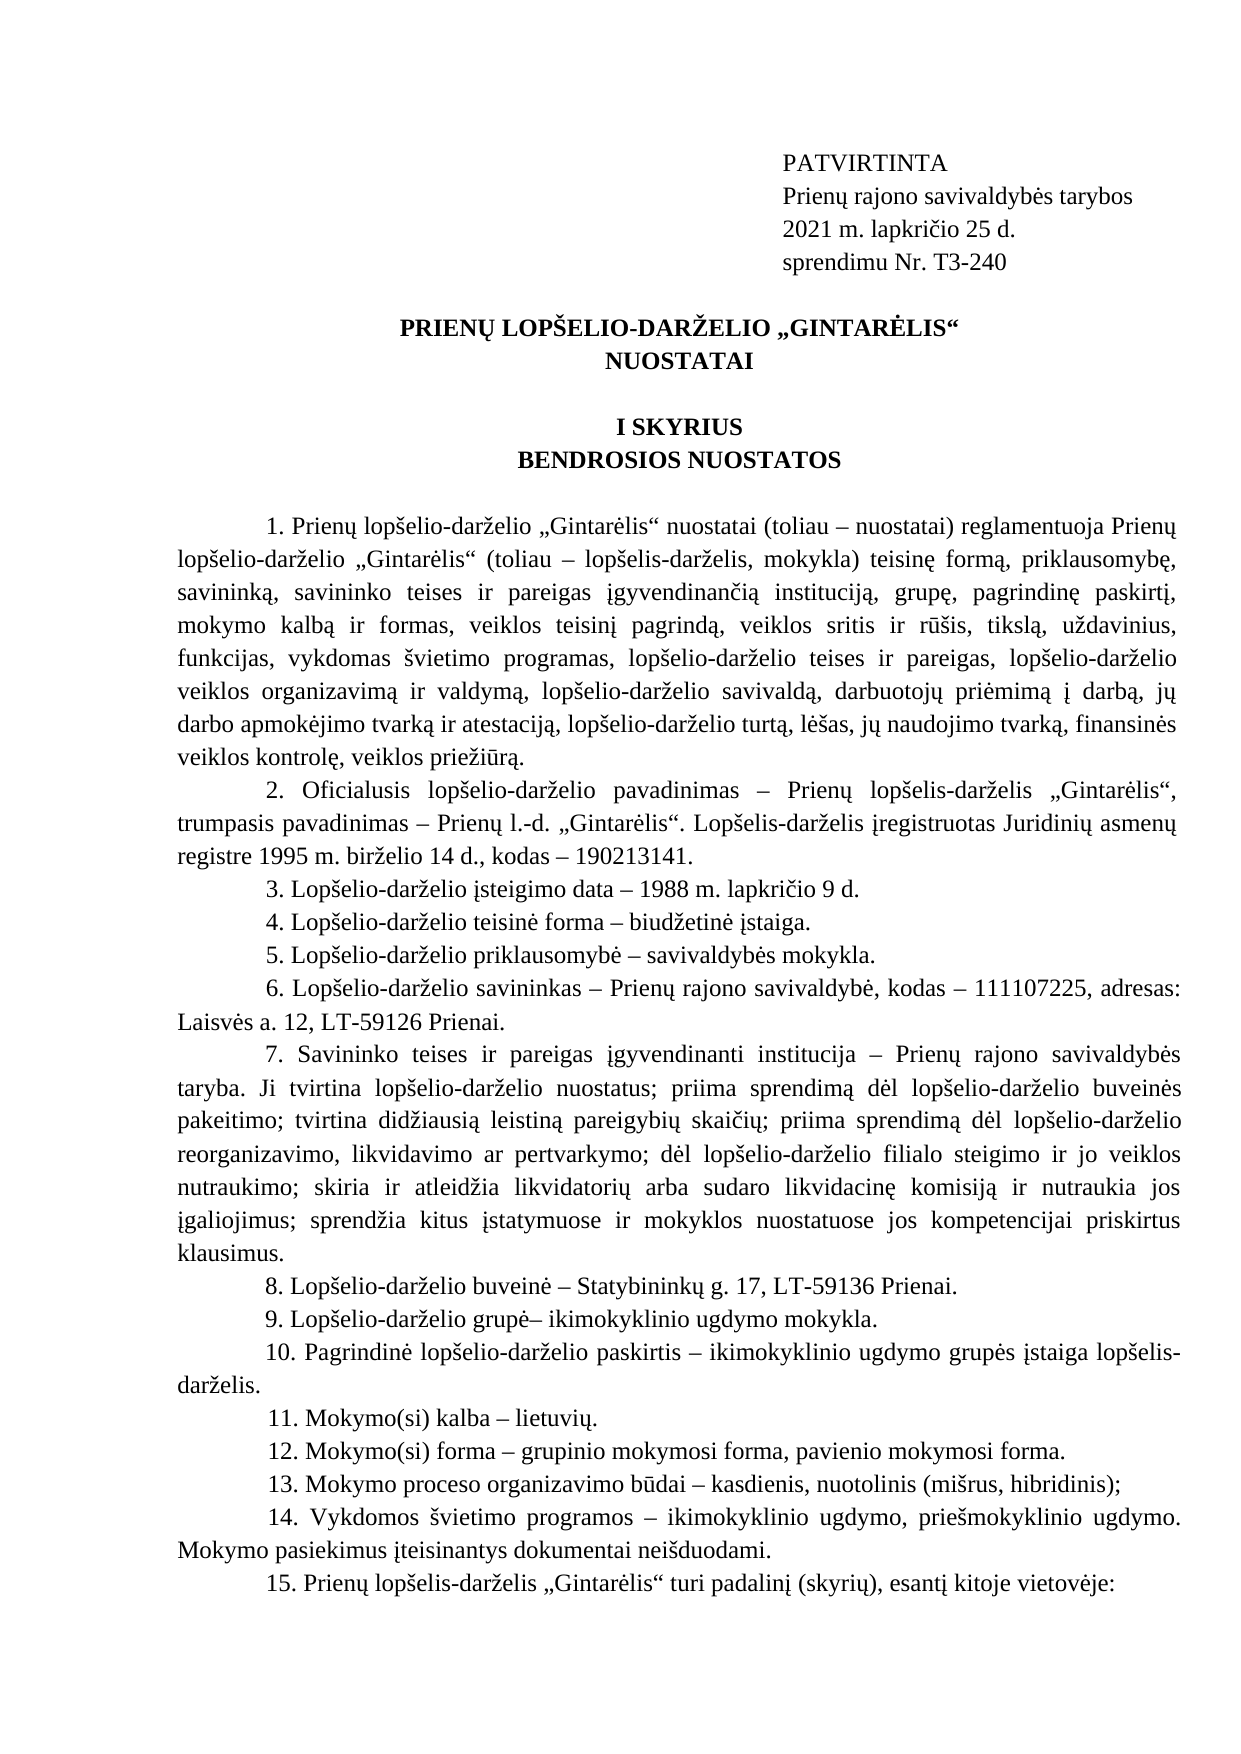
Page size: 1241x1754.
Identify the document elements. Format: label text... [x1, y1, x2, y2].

text 1. Prienų lopšelio-darželio „Gintarėlis“ nuostatai (toliau – nuostatai) reglamentuoja Prienų lopšelio-darželio „Gintarėlis“ (toliau – lopšelis-darželis, mokykla) teisinę formą, priklausomybę, savininką, savininko teises ir pareigas įgyvendinančią instituciją, grupę, pagrindinę paskirtį, mokymo kalbą ir formas, veiklos teisinį pagrindą, veiklos sritis ir rūšis, tikslą, uždavinius, funkcijas, vykdomas švietimo programas, lopšelio-darželio teises ir pareigas, lopšelio-darželio veiklos organizavimą ir valdymą, lopšelio-darželio savivaldą, darbuotojų priėmimą į darbą, jų darbo apmokėjimo tvarką ir atestaciją, lopšelio-darželio turtą, lėšas, jų naudojimo tvarką, finansinės veiklos kontrolę, veiklos priežiūrą. [177, 511, 1177, 771]
text 6. Lopšelio-darželio savininkas – Prienų rajono savivaldybė, kodas – 111107225, adresas: Laisvės a. 12, LT-59126 Prienai. [177, 973, 1182, 1035]
text 14. Vykdomos švietimo programos – ikimokyklinio ugdymo, priešmokyklinio ugdymo. Mokymo pasiekimus įteisinantys dokumentai neišduodami. [177, 1502, 1182, 1564]
text 4. Lopšelio-darželio teisinė forma – biudžetinė įstaiga. [177, 907, 1177, 936]
text 9. Lopšelio-darželio grupė– ikimokyklinio ugdymo mokykla. [177, 1304, 1182, 1332]
text sprendimu Nr. T3-240 [717, 247, 1182, 276]
text 12. Mokymo(si) forma – grupinio mokymosi forma, pavienio mokymosi forma. [177, 1436, 1182, 1464]
text 7. Savininko teises ir pareigas įgyvendinanti institucija – Prienų rajono savivaldybės taryba. Ji tvirtina lopšelio-darželio nuostatus; priima sprendimą dėl lopšelio-darželio buveinės pakeitimo; tvirtina didžiausią leistiną pareigybių skaičių; priima sprendimą dėl lopšelio-darželio reorganizavimo, likvidavimo ar pertvarkymo; dėl lopšelio-darželio filialo steigimo ir jo veiklos nutraukimo; skiria ir atleidžia likvidatorių arba sudaro likvidacinę komisiją ir nutraukia jos įgaliojimus; sprendžia kitus įstatymuose ir mokyklos nuostatuose jos kompetencijai priskirtus klausimus. [177, 1039, 1182, 1266]
text 3. Lopšelio-darželio įsteigimo data – 1988 m. lapkričio 9 d. [177, 874, 1177, 903]
text 13. Mokymo proceso organizavimo būdai – kasdienis, nuotolinis (mišrus, hibridinis); [177, 1469, 1182, 1498]
text 10. Pagrindinė lopšelio-darželio paskirtis – ikimokyklinio ugdymo grupės įstaiga lopšelis-darželis. [177, 1337, 1182, 1398]
text I SKYRIUS [177, 412, 1182, 441]
text NUOSTATAI [177, 346, 1182, 375]
text 8. Lopšelio-darželio buveinė – Statybininkų g. 17, LT-59136 Prienai. [177, 1271, 1182, 1299]
text 2021 m. lapkričio 25 d. [717, 214, 1182, 243]
text 5. Lopšelio-darželio priklausomybė – savivaldybės mokykla. [177, 941, 1177, 969]
text PATVIRTINTA [717, 148, 1182, 177]
text 2. Oficialusis lopšelio-darželio pavadinimas – Prienų lopšelis-darželis „Gintarėlis“, trumpasis pavadinimas – Prienų l.-d. „Gintarėlis“. Lopšelis-darželis įregistruotas Juridinių asmenų registre 1995 m. birželio 14 d., kodas – 190213141. [177, 775, 1177, 870]
text Prienų rajono savivaldybės tarybos [717, 181, 1182, 210]
text BENDROSIOS NUOSTATOS [177, 445, 1182, 474]
text 15. Prienų lopšelis-darželis „Gintarėlis“ turi padalinį (skyrių), esantį kitoje vietovėje: [177, 1568, 1182, 1597]
text 11. Mokymo(si) kalba – lietuvių. [177, 1403, 1182, 1432]
text PRIENŲ LOPŠELIO-DARŽELIO „GINTARĖLIS“ [177, 313, 1182, 342]
